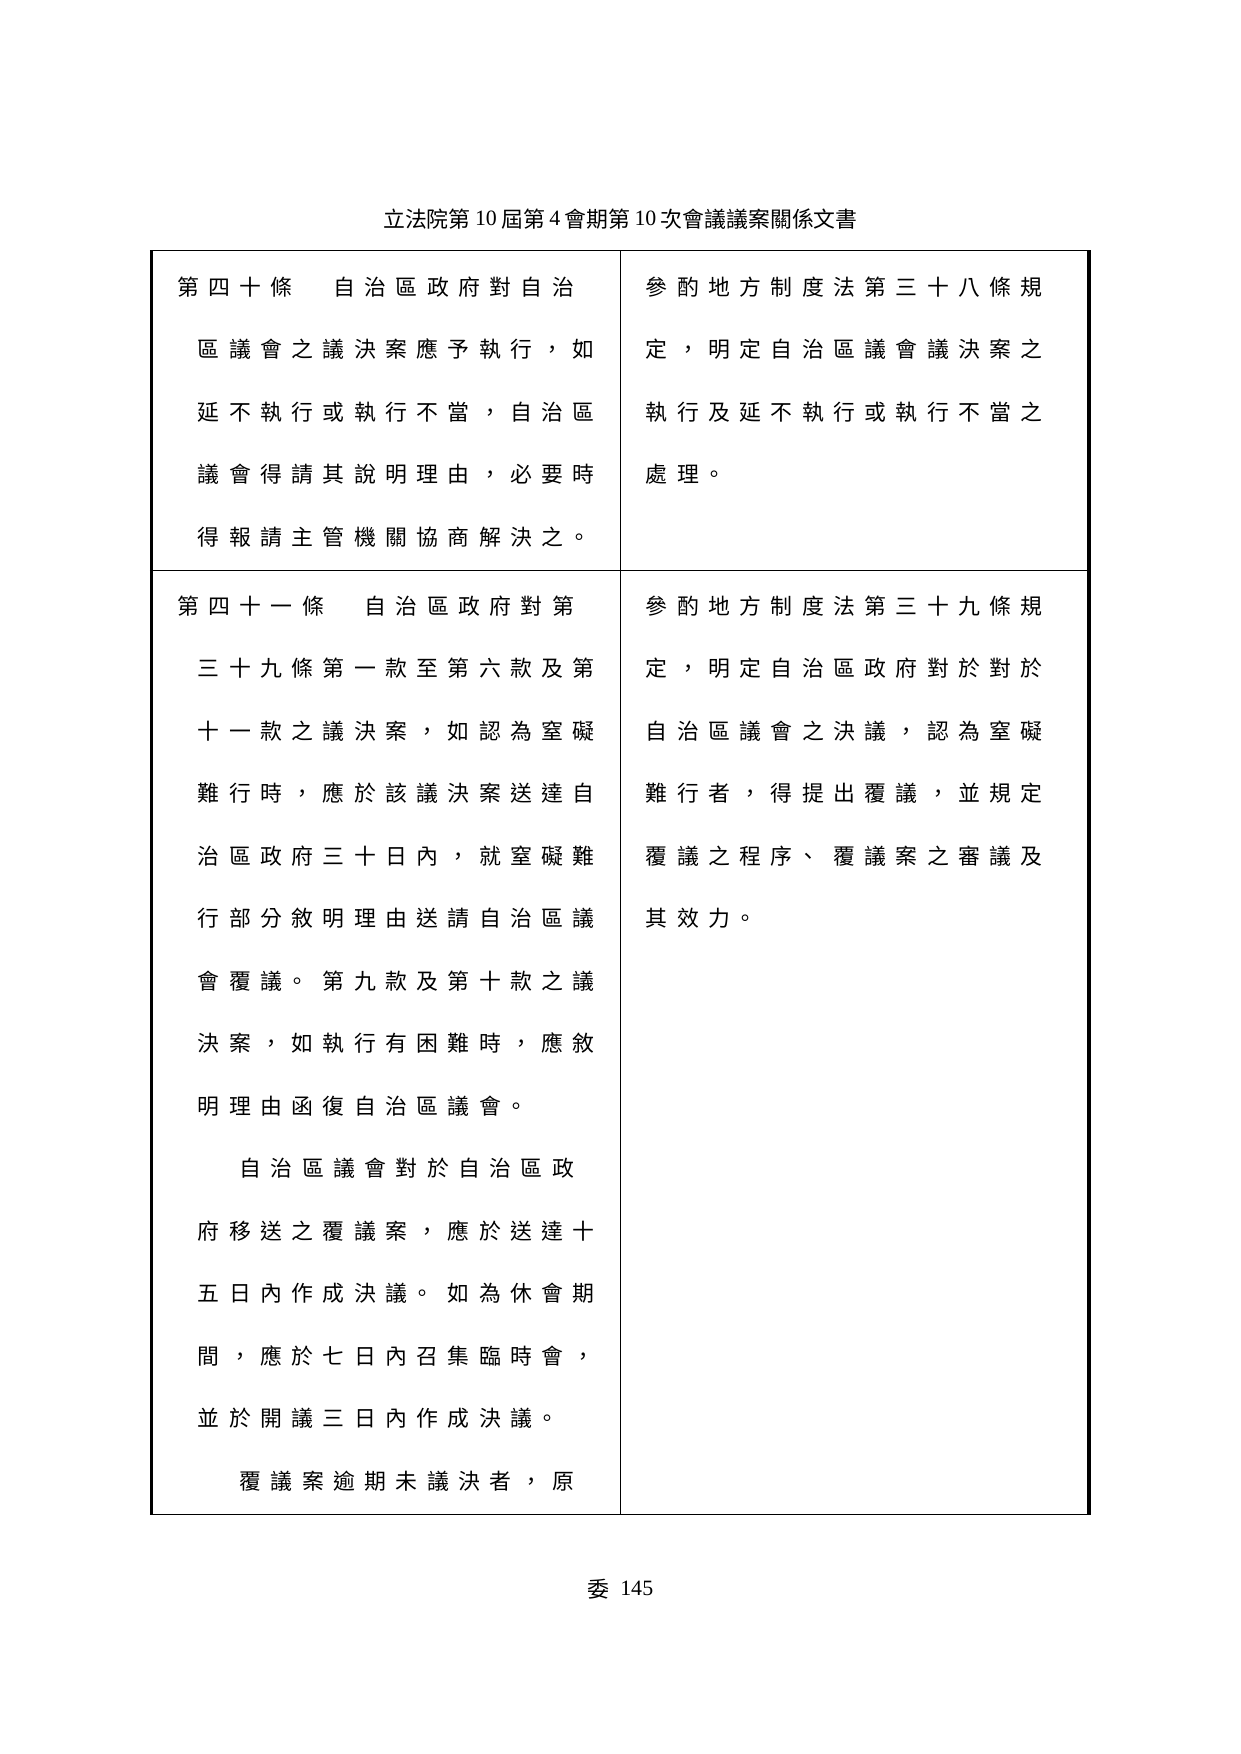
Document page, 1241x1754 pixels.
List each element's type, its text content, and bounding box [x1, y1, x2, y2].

table_cell 第四十一條 自治區政府對第三十九條第一款至第六款及第十一款之議決案，如認為窒礙難行時，應於該議決案送達自治區政府三十日內，就窒礙難行部分敘明理由送請自治區議會覆議。第九款及第十款之議決案，如執行有困難時，應敘明理由函復自治區議會。 自治區議會對於自治區政府移送之覆議案，應於送達十五日內作成決議。如為休會期間，應於七日內召集臨時會，並於開議三日內作成決議。 覆議案逾期未議決者，原 [153, 571, 620, 1514]
table_cell 參酌地方制度法第三十九條規定，明定自治區政府對於對於自治區議會之決議，認為窒礙難行者，得提出覆議，並規定覆議之程序、覆議案之審議及其效力。 [621, 571, 1087, 1514]
table_cell 第四十條 自治區政府對自治區議會之議決案應予執行，如延不執行或執行不當，自治區議會得請其說明理由，必要時得報請主管機關協商解決之。 [153, 251, 620, 569]
table_cell 參酌地方制度法第三十八條規定，明定自治區議會議決案之執行及延不執行或執行不當之處理。 [621, 251, 1087, 569]
